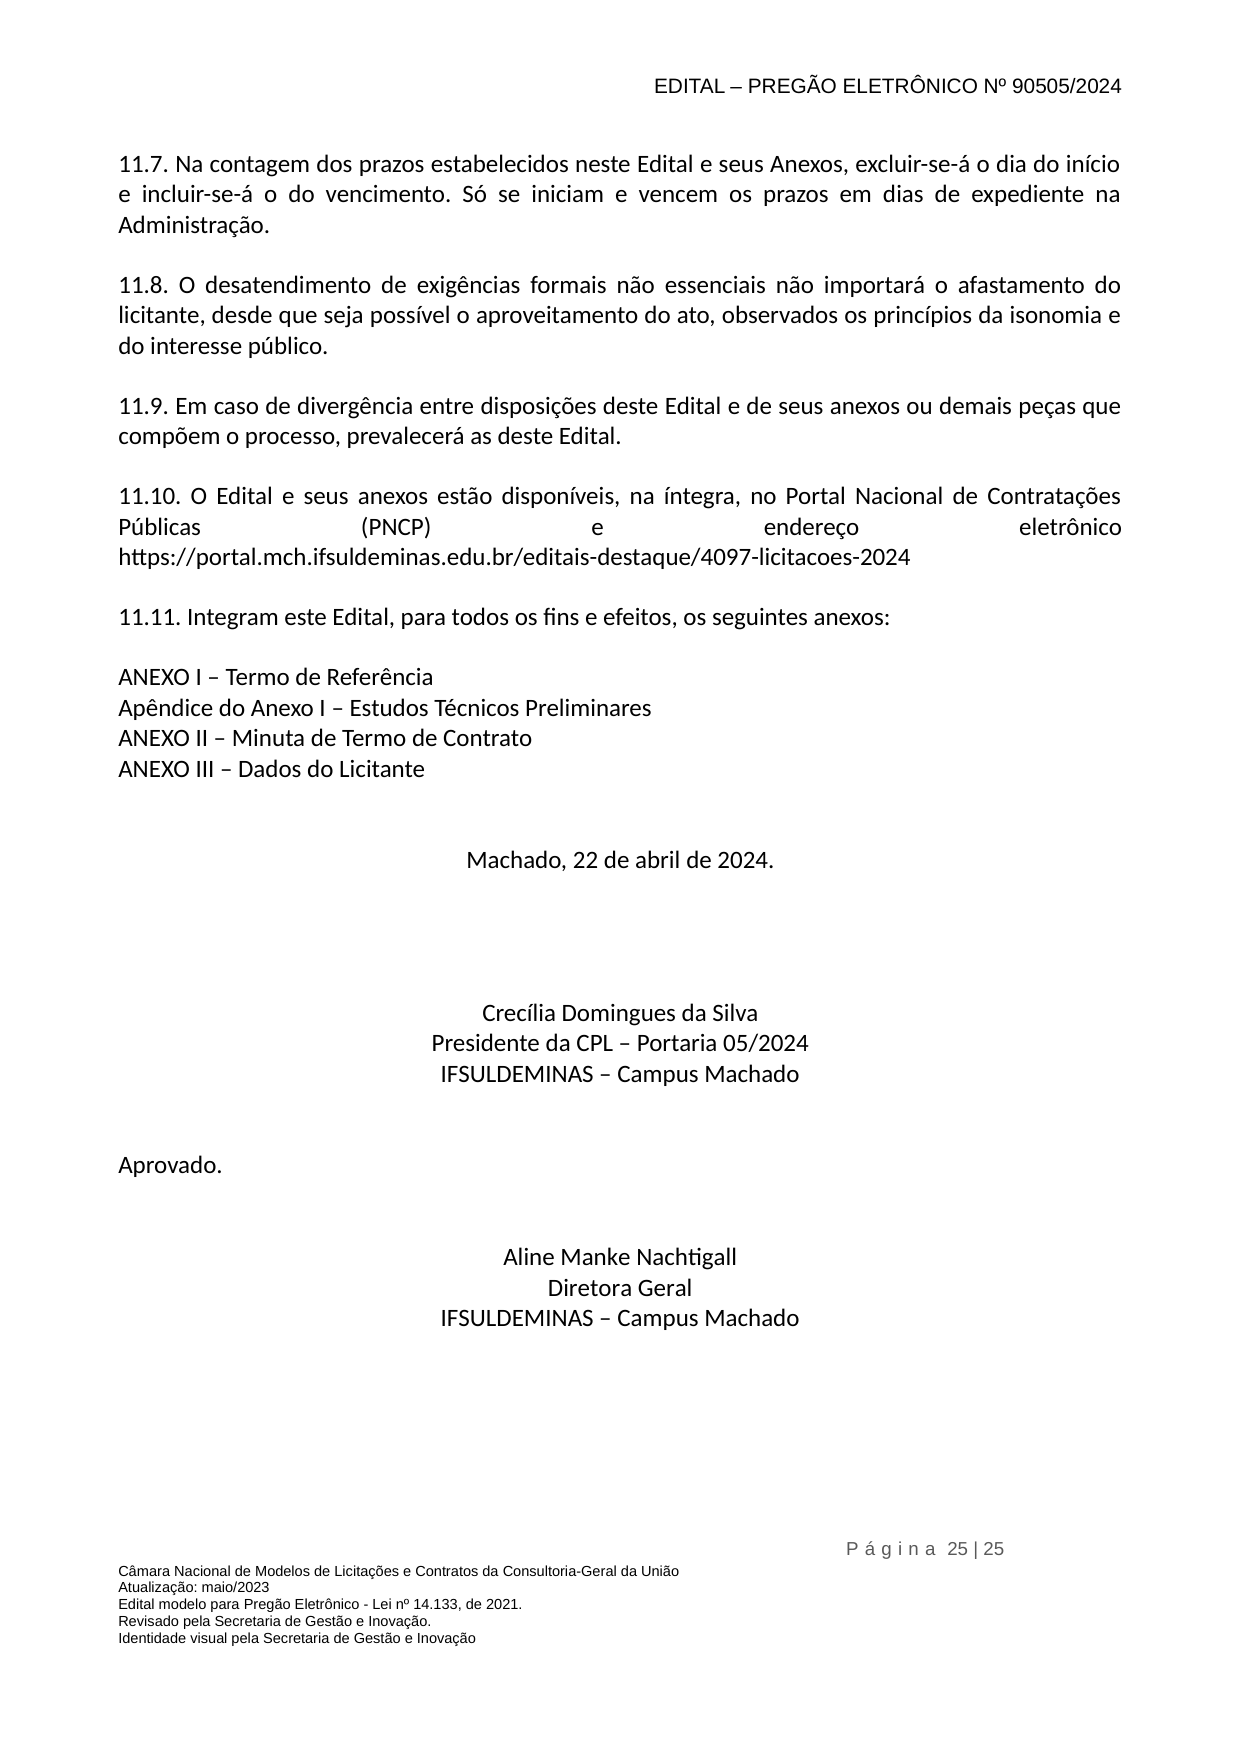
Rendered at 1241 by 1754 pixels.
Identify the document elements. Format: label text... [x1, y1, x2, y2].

text Crecília Domingues da Silva [118, 997, 1122, 1028]
text Apêndice do Anexo I – Estudos Técnicos Preliminares [118, 692, 1122, 722]
text ANEXO I – Termo de Referência [118, 661, 1122, 692]
text IFSULDEMINAS – Campus Machado [118, 1058, 1122, 1089]
text ANEXO III – Dados do Licitante [118, 753, 1122, 783]
text 11.9. Em caso de divergência entre disposições deste Edital e de seus anexos ou demais peças que compõem o processo, prevalecerá as deste Edital. [118, 390, 1122, 451]
text 11.10. O Edital e seus anexos estão disponíveis, na íntegra, no Portal Nacional de Contratações Públicas (PNCP) e endereço eletrônico https://portal.mch.ifsuldeminas.edu.br/editais-destaque/4097-licitacoes-2024 [118, 480, 1122, 572]
text Presidente da CPL – Portaria 05/2024 [118, 1028, 1122, 1058]
text Machado, 22 de abril de 2024. [118, 844, 1122, 875]
text Aprovado. [118, 1150, 1122, 1180]
text 11.7. Na contagem dos prazos estabelecidos neste Edital e seus Anexos, excluir-se-á o dia do início e incluir-se-á o do vencimento. Só se iniciam e vencem os prazos em dias de expediente na Administração. [118, 148, 1122, 239]
text Aline Manke Nachtigall [118, 1241, 1122, 1272]
text Diretora Geral [118, 1272, 1122, 1302]
text IFSULDEMINAS – Campus Machado [118, 1302, 1122, 1333]
text ANEXO II – Minuta de Termo de Contrato [118, 722, 1122, 753]
text 11.8. O desatendimento de exigências formais não essenciais não importará o afastamento do licitante, desde que seja possível o aproveitamento do ato, observados os princípios da isonomia e do interesse público. [118, 269, 1122, 360]
text 11.11. Integram este Edital, para todos os fins e efeitos, os seguintes anexos: [118, 601, 1122, 632]
